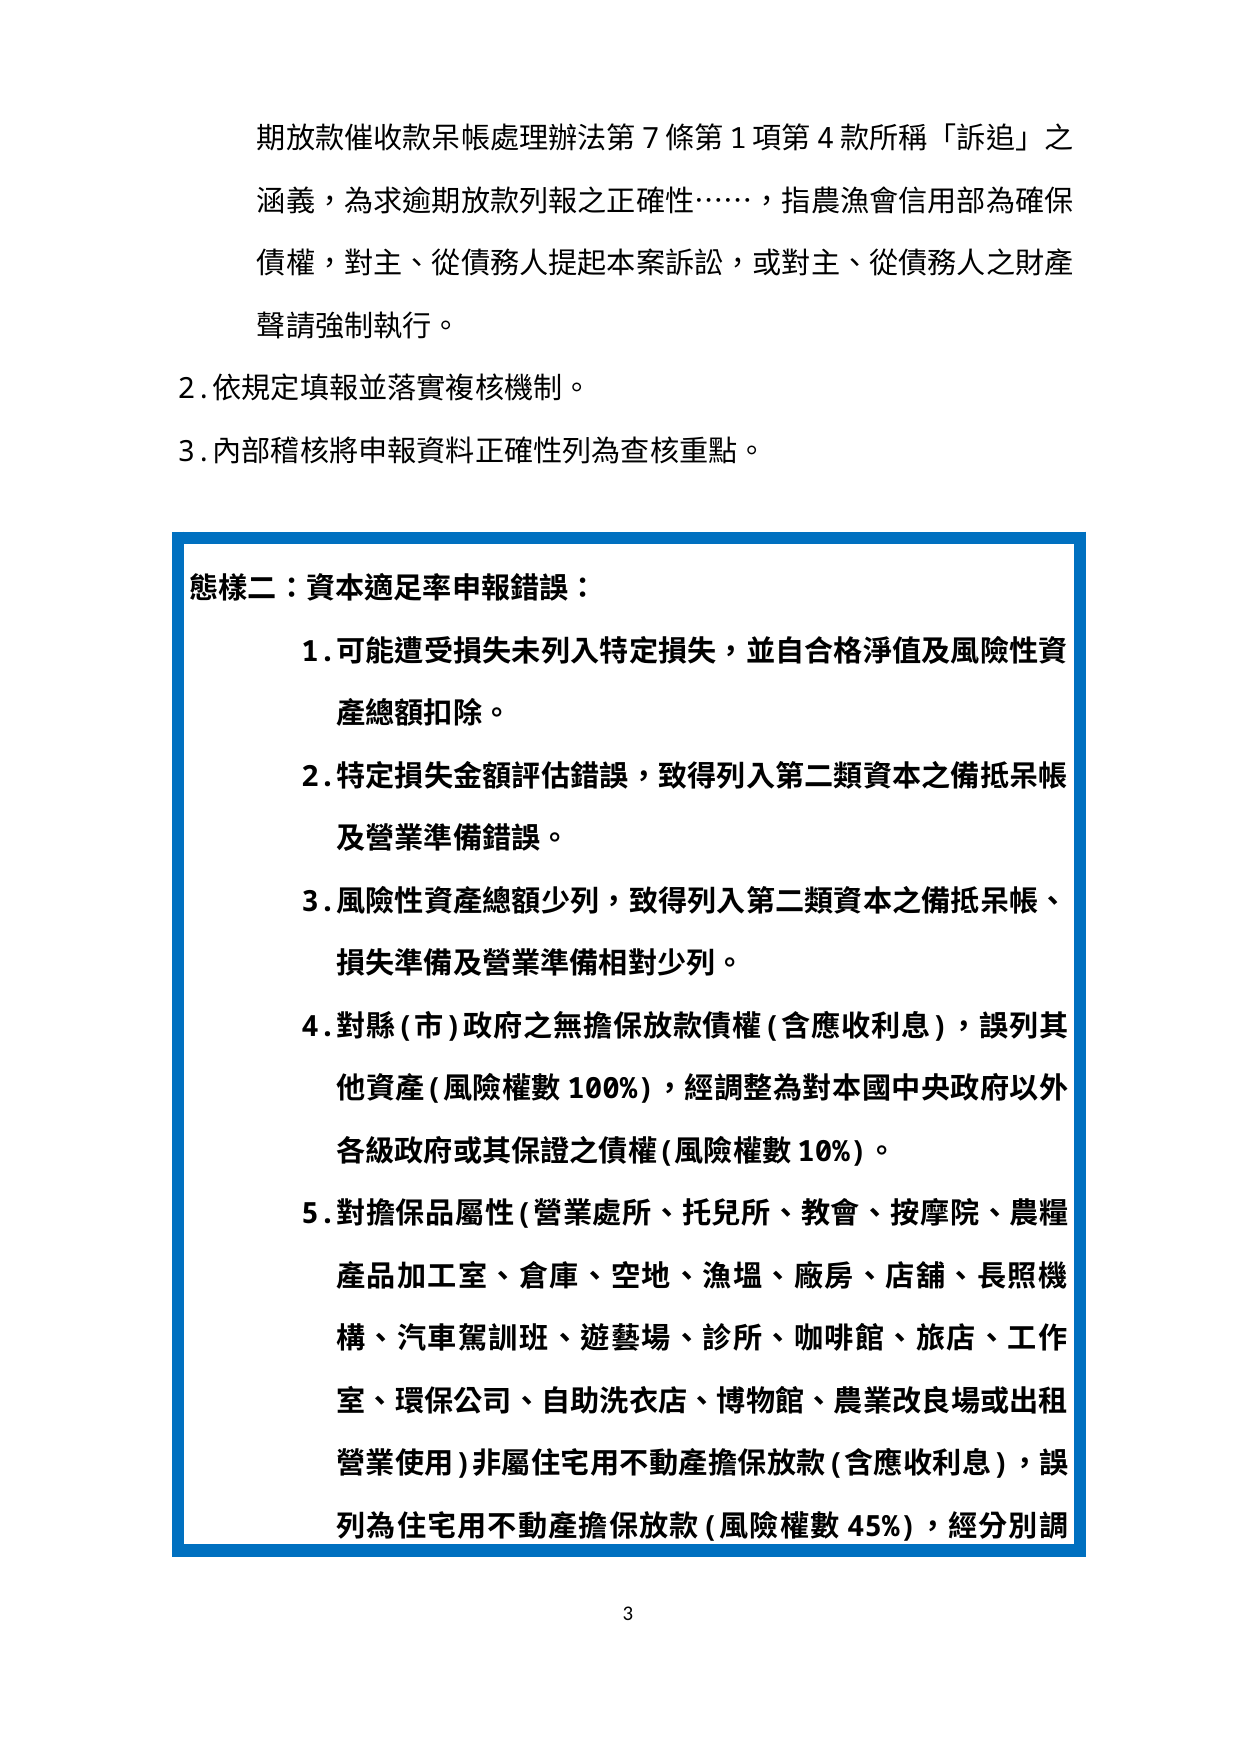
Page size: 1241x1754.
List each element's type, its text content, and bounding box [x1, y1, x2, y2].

text 2.依規定填報並落實複核機制。 [177, 344, 1092, 407]
text 3.內部稽核將申報資料正確性列為查核重點。 [177, 407, 1092, 469]
table_header 態樣二：資本適足率申報錯誤： 可能遭受損失未列入特定損失，並自合格淨值及風險性資產總額扣除。 特定損失金額評估錯誤，致得列入第二類資本之備抵呆帳及營業準備錯誤。 風險性資產總額少列，致得列入第二類資本之備抵呆帳、損失準備及營業準備相對少列。 對縣(市)政府之無擔保放款債權(含應收利息)，誤列其他資產(風險權數100%)，經調整為對本國中央政府以外各級政府或其保證之債權(風險權數10%)。 對擔保品屬性(營業處所、托兒所、教會、按摩院、農糧產品加工室、倉庫、空地、漁塭、廠房、店舖、長照機構、汽車駕訓班、遊藝場、診所、咖啡館、旅店、工作室、環保公司、自助洗衣店、博物館、農業改良場或出租營業使用)非屬住宅用不動產擔保放款(含應收利息)，誤列為住宅用不動產擔保放款(風險權數45%)，經分別調整為對單一個人擔保授信債權200萬(含)元以下(風險權數75%)或200萬元以上(風險權數100%)或一般放款(風險權數100%)。 住宅用不動產擔保放款，其貸放餘額超逾不動產鑑價金額之無擔保(或副擔保)部分，誤列為住宅用不動產(風險權數45%)，改以一般放款之風險權數100%計算。 對擔保品屬住宅用不動產擔保放款(風險權數45%)，誤列為存單質借放款(風險權數0%)或一般放款(風險權數100%)或移送農業信用保證基金保證放款(風險權數20%)或單一個人擔保授信債權200萬(含)元以下(風險權數75%)或超過200萬元以上(風險權數100%)。 屬逾期放款(風險權數100%)，誤列為住宅用不動產擔保放款(風險權數45%)。 對移送農業信用保證基金或中小企業信用保證基金保證之放款(含應收利息)，全額以風險權數20%計算，未將不受保證之成數改以一般放款之風險權數100%計算，或擔保物(信保)種類及保證成數建檔錯誤，致風險權數適用錯誤，或受保證之放款應收利息(風險權數20%)，誤列入風險權數0%。 對未移送農業信用保證基金保證之放款(含應收利息，風險權數75%或100%)，誤列為移送農業信用保證基金保證之放款(風險權數20%)。 屬農業信用保證基金保證之債權(風險權數20%)，誤列為住宅用不動產擔保放款(風險權數45%)、單一個人擔保授信債權200萬(含)元以下(風險權數75%)或一般擔保放款、無擔保放款、其他資產(風險權數100%)。 對單一個人擔保授信債權200萬元(風險權數75%)，誤併計應收利息後歸類為單一個人擔保授信債權超過200萬元者(風險權數100%)。 綜合存款透支或一般放款(風險權數100%)，誤列為一般放款-擔保-存單質借(風險權數0%)。 應收利息屬於「存單質借」(風險權數0%)、「對地方政府債權」(風險權數10%)、存放行庫(含外幣存款)(風險權數20%）及「住宅用不動產擔保放款」(風險權數45%)者，誤列於風險權數100%或漏未列計。 應收款項-稅款（風險權數0%），屬投資之利息所得扣繳稅額，誤以中央政府以外各級政府之債權(風險權數10%)計算。 應收款項-放款-留學貸款(○○縣政府補貼息)，屬對本國中央政府以外各級政府之債權或其保證之債權(風險權數10%)，誤列為其他資產(風險權數100%)。 存出保證金-保證證券(風險權數0%)，誤列為存出保證金-押金（風險權數100%）。 存出保證金-票據交換所，屬繳存票據交換所清算基金，誤列其他資產(風險權數100%)，經調整改列為對本國銀行及其保證之債權(風險權數20%)。 存出保證金-電信局，因年代久遠無法提供相關憑證資料供查核，請積極處理。 [184, 544, 1074, 1544]
list 期放款催收款呆帳處理辦法第7條第1項第4款所稱「訴追」之涵義，為求逾期放款列報之正確性……，指農漁會信用部為確保債權，對主、從債務人提起本案訴訟，或對主、從債務人之財產聲請強制執行。 [207, 94, 1092, 344]
